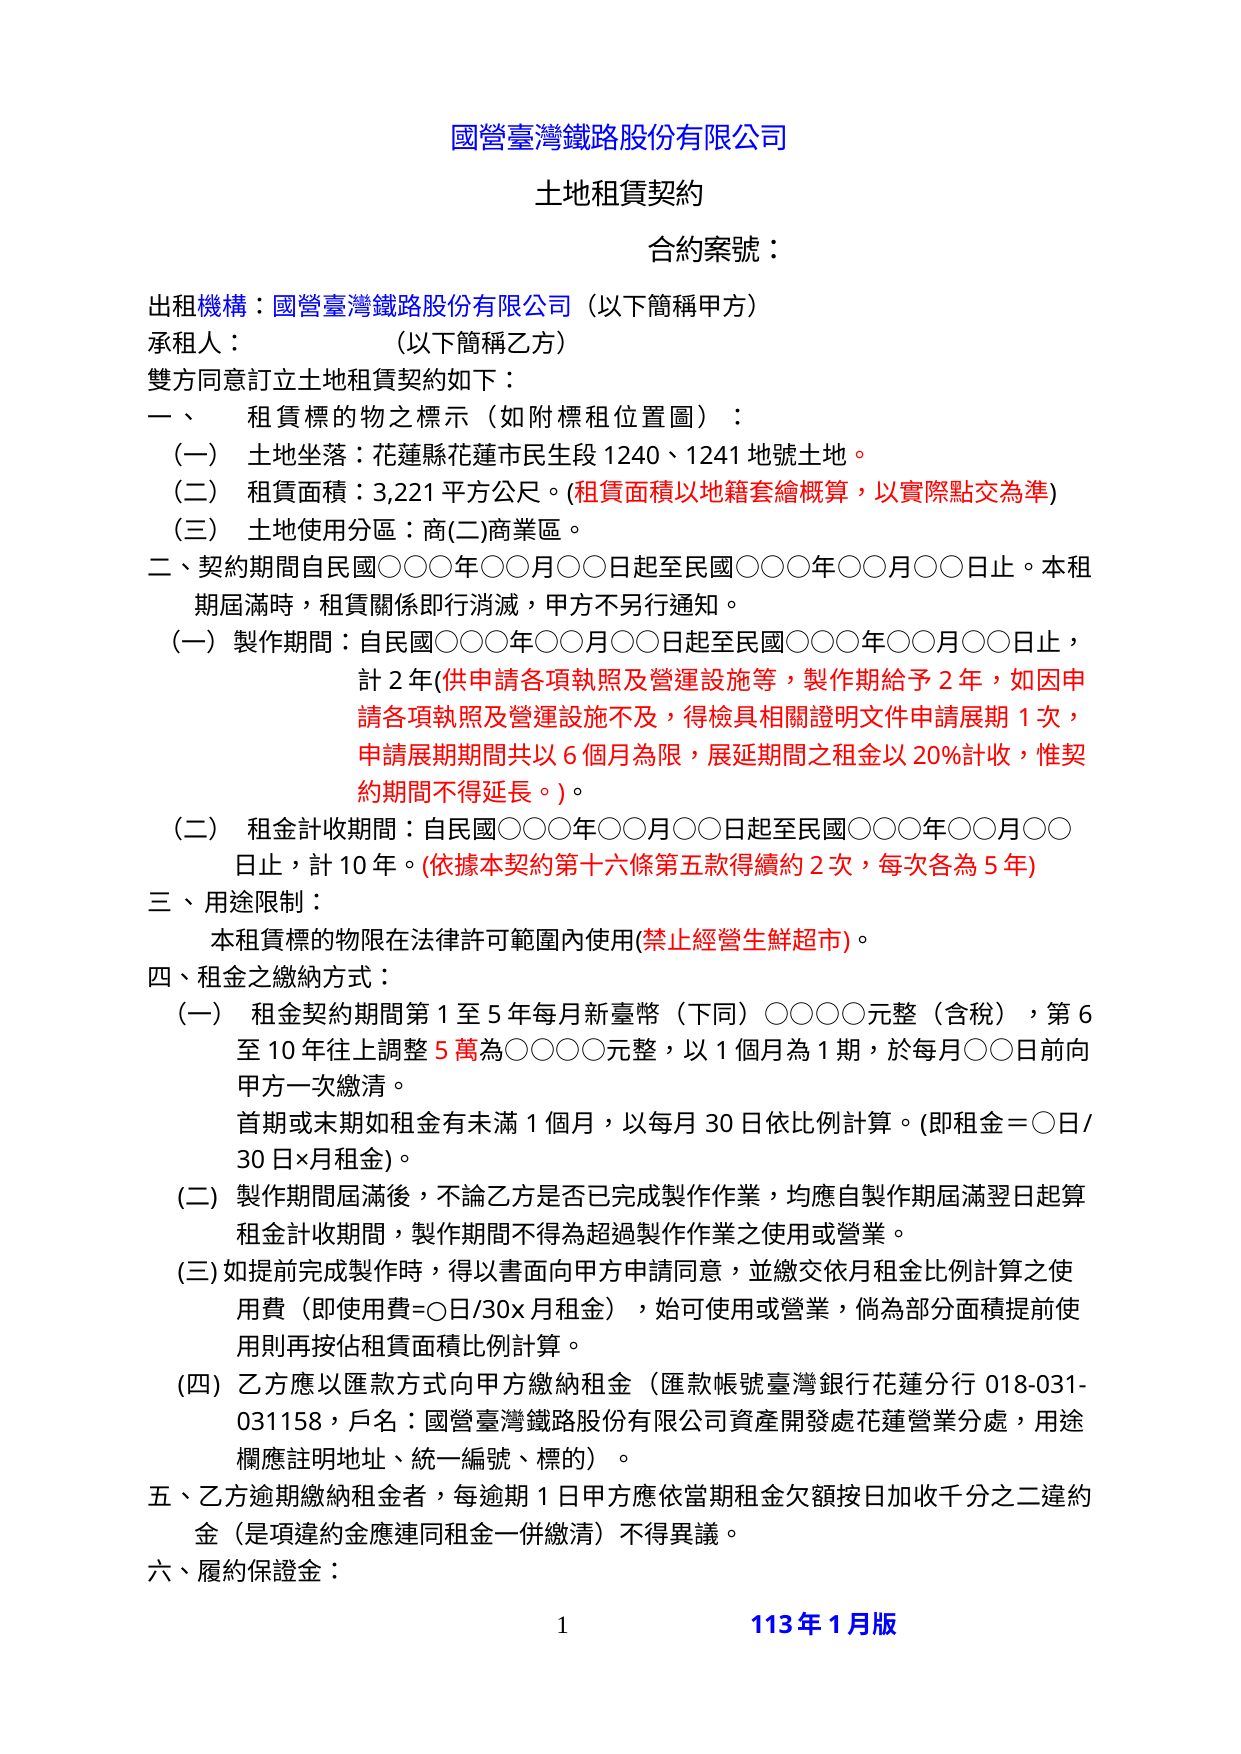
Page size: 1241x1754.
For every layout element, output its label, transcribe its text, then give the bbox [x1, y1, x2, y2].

text 雙方同意訂立土地租賃契約如下： [148, 359, 1087, 397]
text 承租人： （以下簡稱乙方） [148, 323, 1092, 359]
list 土地使用分區：商(二)商業區。 [158, 509, 1087, 547]
text 本租賃標的物限在法律許可範圍內使用(禁止經營生鮮超市)。 [194, 919, 1092, 957]
text 六、履約保證金： [148, 1551, 1092, 1588]
list 租賃面積：3,221平方公尺。(租賃面積以地籍套繪概算，以實際點交為準) [158, 472, 1087, 509]
text (四) 乙方應以匯款方式向甲方繳納租金（匯款帳號臺灣銀行花蓮分行018-031-031158，戶名：國營臺灣鐵路股份有限公司資產開發處花蓮營業分處，用途欄應註明地址、統一編號、標的）。 [177, 1363, 1087, 1476]
text 首期或末期如租金有未滿1個月，以每月30日依比例計算。(即租金＝○日/30日×月租金)。 [236, 1103, 1092, 1176]
text 國營臺灣鐵路股份有限公司 [147, 118, 1092, 156]
list 製作期間：自民國○○○年○○月○○日起至民國○○○年○○月○○日止，計2年(供申請各項執照及營運設施等，製作期給予2年，如因申請各項執照及營運設施不及，得檢具相關證明文件申請展期1次，申請展期期間共以6個月為限，展延期間之租金以20%計收，惟契約期間不得延長。)。 [157, 622, 1087, 809]
list 租金契約期間第1至5年每月新臺幣（下同）○○○○元整（含稅），第6至10年往上調整5萬為○○○○元整，以1個月為1期，於每月○○日前向甲方一次繳清。 [162, 994, 1092, 1103]
list 租金計收期間：自民國○○○年○○月○○日起至民國○○○年○○月○○日止，計10年。(依據本契約第十六條第五款得續約2次，每次各為5年) [158, 809, 1092, 882]
list 製作期間屆滿後，不論乙方是否已完成製作作業，均應自製作期屆滿翌日起算租金計收期間，製作期間不得為超過製作作業之使用或營業。 [177, 1176, 1087, 1251]
text 合約案號： [147, 231, 1092, 268]
list 土地坐落：花蓮縣花蓮市民生段1240、1241地號土地。 [158, 434, 1087, 472]
list 租賃標的物之標示（如附標租位置圖）： [148, 397, 1090, 434]
text 四、租金之繳納方式： [148, 957, 1092, 994]
text 出租機構：國營臺灣鐵路股份有限公司（以下簡稱甲方） [148, 287, 1092, 323]
text 土地租賃契約 [147, 174, 1092, 212]
text 二、契約期間自民國○○○年○○月○○日起至民國○○○年○○月○○日止。本租期屆滿時，租賃關係即行消滅，甲方不另行通知。 [148, 547, 1092, 622]
text (三) 如提前完成製作時，得以書面向甲方申請同意，並繳交依月租金比例計算之使用費（即使用費=○日/30ⅹ月租金），始可使用或營業，倘為部分面積提前使用則再按佔租賃面積比例計算。 [177, 1251, 1087, 1363]
text 五、乙方逾期繳納租金者，每逾期1日甲方應依當期租金欠額按日加收千分之二違約金（是項違約金應連同租金一併繳清）不得異議。 [148, 1476, 1092, 1551]
text 三、用途限制： [148, 882, 1092, 919]
